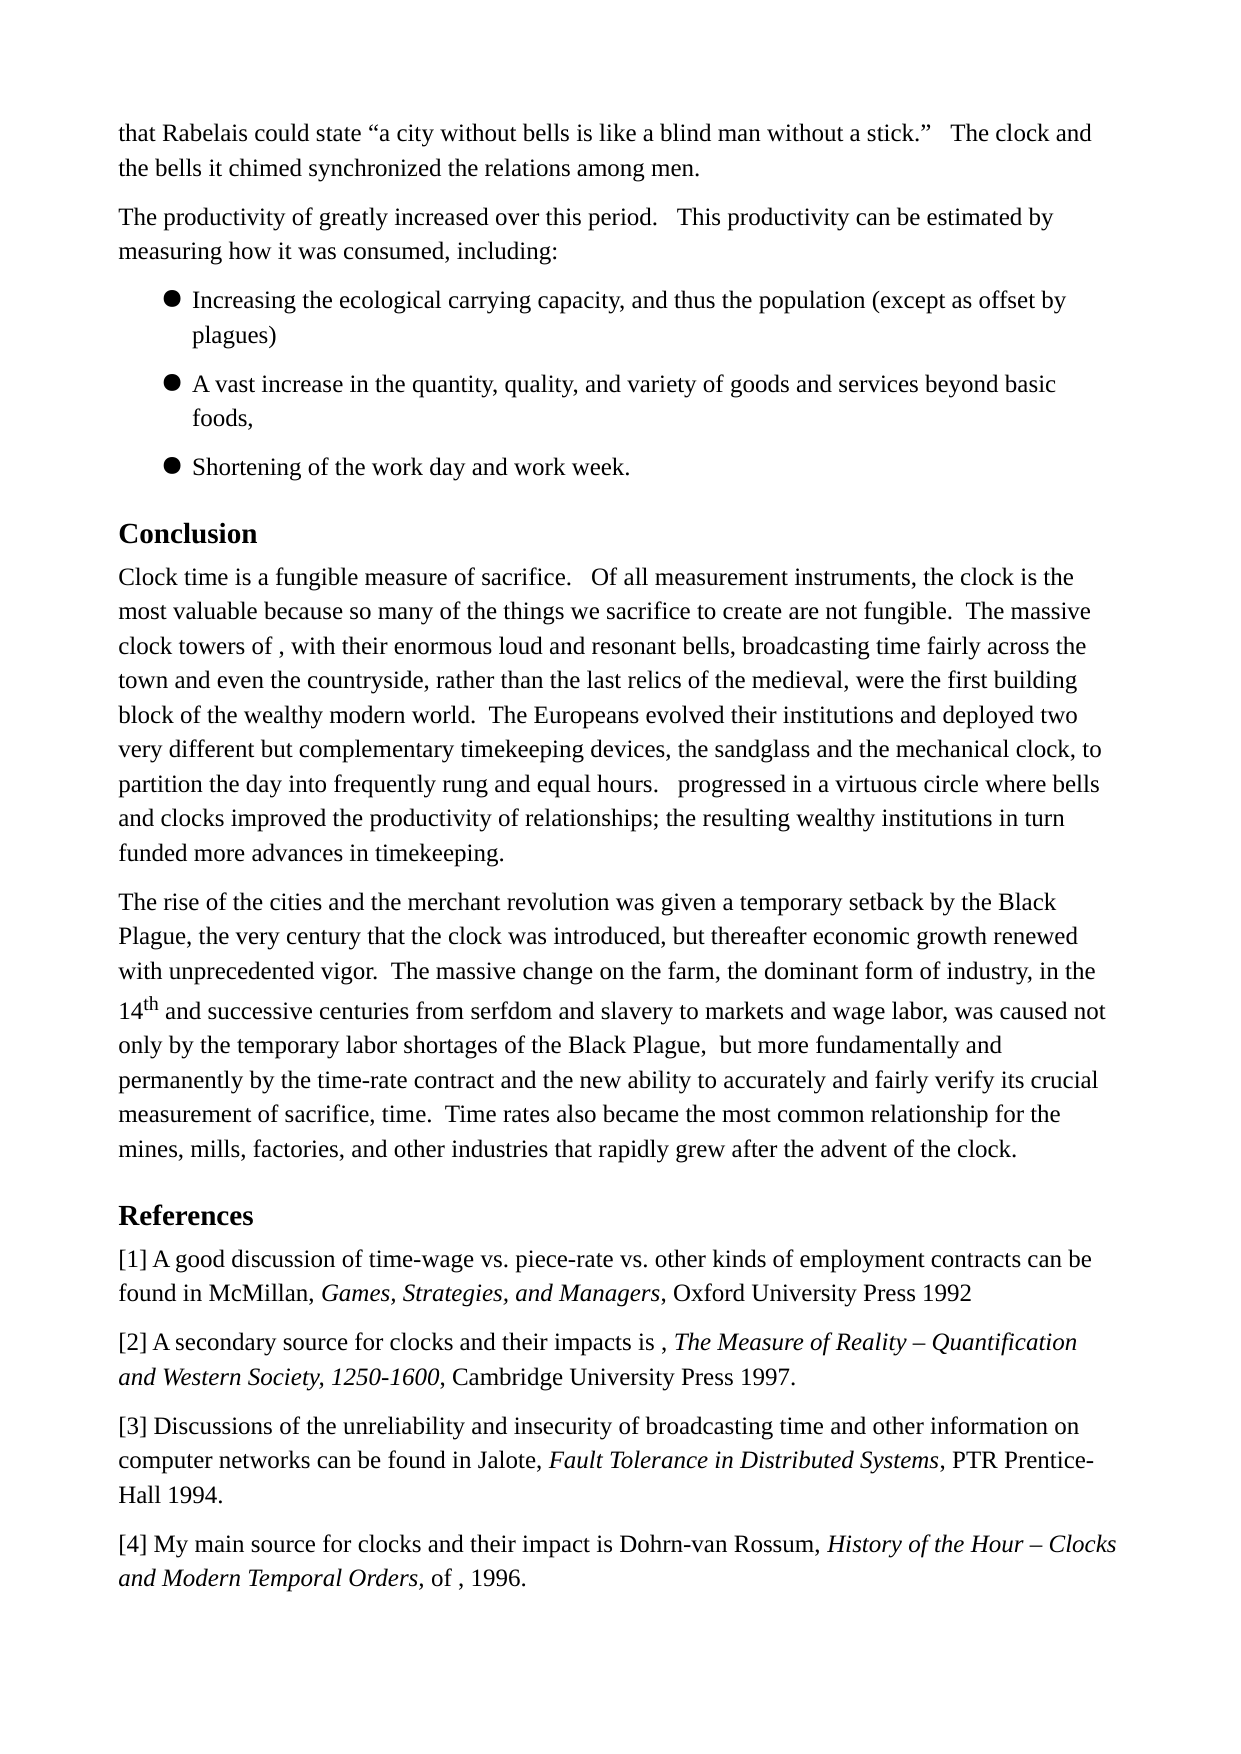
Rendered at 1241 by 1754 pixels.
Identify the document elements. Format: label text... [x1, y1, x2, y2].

list A vast increase in the quantity, quality, and variety of goods and services beyond basic foods, [162, 369, 1122, 432]
subtitle Conclusion [118, 516, 1122, 549]
list Increasing the ecological carrying capacity, and thus the population (except as offset by plagues) [162, 285, 1122, 348]
subtitle References [118, 1198, 1122, 1231]
text [3] Discussions of the unreliability and insecurity of broadcasting time and other information on computer networks can be found in Jalote, Fault Tolerance in Distributed Systems, PTR Prentice-Hall 1994. [118, 1411, 1122, 1508]
list Shortening of the work day and work week. [162, 452, 1122, 481]
text The rise of the cities and the merchant revolution was given a temporary setback by the Black Plague, the very century that the clock was introduced, but thereafter economic growth renewed with unprecedented vigor. The massive change on the farm, the dominant form of industry, in the 14th and successive centuries from serfdom and slavery to markets and wage labor, was caused not only by the temporary labor shortages of the Black Plague, but more fundamentally and permanently by the time-rate contract and the new ability to accurately and fairly verify its crucial measurement of sacrifice, time. Time rates also became the most common relationship for the mines, mills, factories, and other industries that rapidly grew after the advent of the clock. [118, 887, 1122, 1163]
text [2] A secondary source for clocks and their impacts is , The Measure of Reality – Quantification and Western Society, 1250-1600, Cambridge University Press 1997. [118, 1327, 1122, 1390]
text The productivity of greatly increased over this period. This productivity can be estimated by measuring how it was consumed, including: [118, 202, 1122, 265]
text [1] A good discussion of time-wage vs. piece-rate vs. other kinds of employment contracts can be found in McMillan, Games, Strategies, and Managers, Oxford University Press 1992 [118, 1244, 1122, 1307]
text [4] My main source for clocks and their impact is Dohrn-van Rossum, History of the Hour – Clocks and Modern Temporal Orders, of , 1996. [118, 1529, 1122, 1592]
text that Rabelais could state “a city without bells is like a blind man without a stick.” The clock and the bells it chimed synchronized the relations among men. [118, 118, 1122, 181]
text Clock time is a fungible measure of sacrifice. Of all measurement instruments, the clock is the most valuable because so many of the things we sacrifice to create are not fungible. The massive clock towers of , with their enormous loud and resonant bells, broadcasting time fairly across the town and even the countryside, rather than the last relics of the medieval, were the first building block of the wealthy modern world. The Europeans evolved their institutions and deployed two very different but complementary timekeeping devices, the sandglass and the mechanical clock, to partition the day into frequently rung and equal hours. progressed in a virtuous circle where bells and clocks improved the productivity of relationships; the resulting wealthy institutions in turn funded more advances in timekeeping. [118, 562, 1122, 867]
